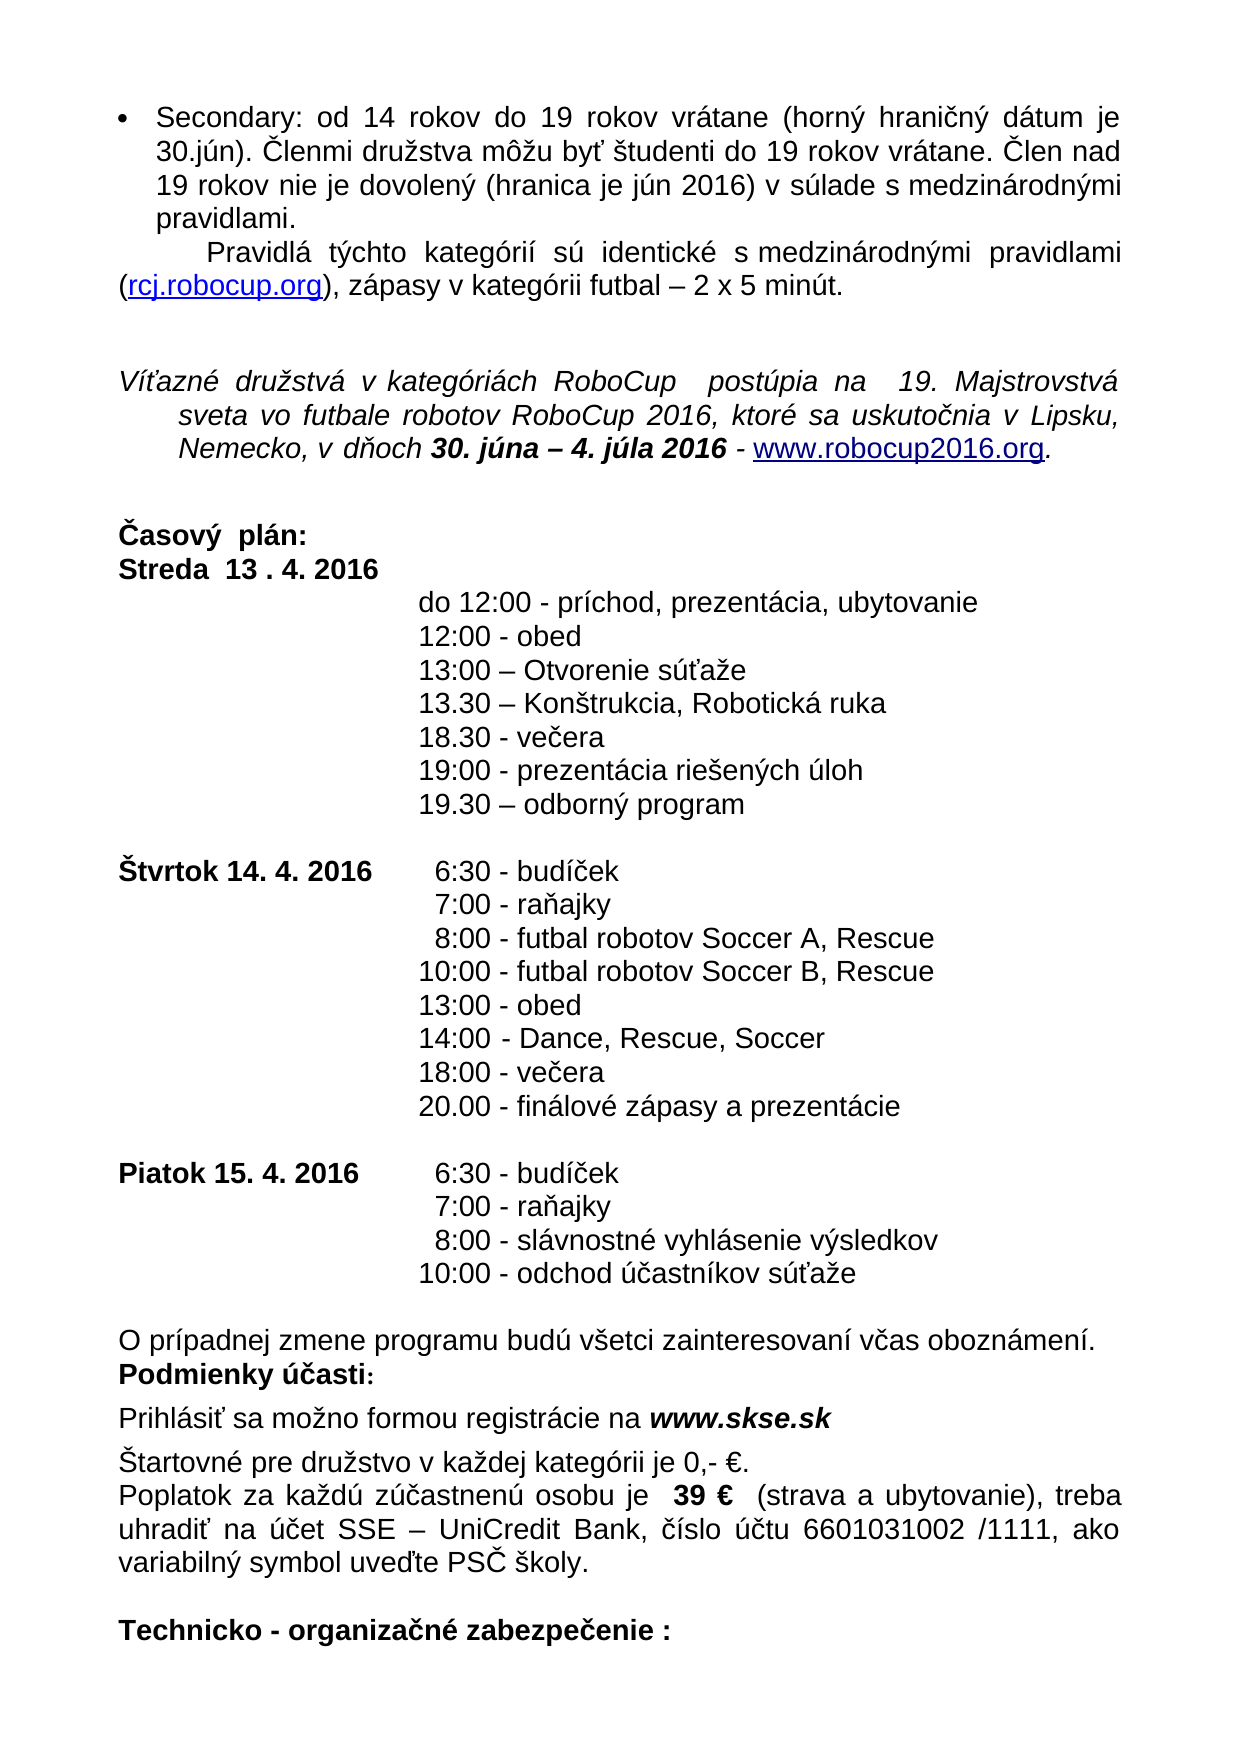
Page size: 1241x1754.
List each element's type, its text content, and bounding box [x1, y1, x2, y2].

text Podmienky účasti: [118, 1357, 1122, 1390]
subtitle Streda 13 . 4. 2016 [118, 552, 1122, 585]
text 7:00 - raňajky [343, 1189, 1122, 1223]
text 10:00 - odchod účastníkov súťaže [418, 1256, 1122, 1290]
text 10:00 - futbal robotov Soccer B, Rescue [343, 954, 1122, 988]
list Secondary: od 14 rokov do 19 rokov vrátane (horný hraničný dátum je 30.jún). Členmi družstva môžu byť študenti do 19 rokov vrátane. Člen nad 19 rokov nie je dovolený (hranica je jún 2016) v súlade s medzinárodnými pravidlami. [118, 100, 1122, 234]
text 19:00 - prezentácia riešených úloh [118, 753, 1122, 787]
text 18:00 - večera [418, 1055, 1122, 1088]
text Technicko - organizačné zabezpečenie : [118, 1612, 1122, 1646]
text Prihlásiť sa možno formou registrácie na www.skse.sk [118, 1401, 1122, 1434]
text Poplatok za každú zúčastnenú osobu je 39 € (strava a ubytovanie), treba uhradiť na účet SSE – UniCredit Bank, číslo účtu 6601031002 /1111, ako variabilný symbol uveďte PSČ školy. [118, 1478, 1122, 1579]
text 13.30 – Konštrukcia, Robotická ruka [268, 686, 1122, 719]
text 8:00 - futbal robotov Soccer A, Rescue [351, 921, 1122, 954]
text Štvrtok 14. 4. 2016 6:30 - budíček [118, 854, 1122, 887]
text 8:00 - slávnostné vyhlásenie výsledkov [418, 1223, 1122, 1256]
text 13:00 – Otvorenie súťaže [343, 652, 1122, 686]
text 7:00 - raňajky [343, 887, 1122, 921]
text Štartovné pre družstvo v každej kategórii je 0,- €. [118, 1445, 1122, 1478]
text 18.30 - večera [343, 719, 1122, 753]
text 13:00 - obed [343, 988, 1122, 1021]
text 19.30 – odborný program [118, 787, 1122, 820]
text 20.00 - finálové zápasy a prezentácie [418, 1088, 1122, 1122]
text 12:00 - obed [343, 619, 1122, 652]
text Časový plán: [118, 518, 1122, 552]
text O prípadnej zmene programu budú všetci zainteresovaní včas oboznámení. [118, 1323, 1122, 1357]
subtitle do 12:00 - príchod, prezentácia, ubytovanie [118, 585, 1122, 619]
text Piatok 15. 4. 2016 6:30 - budíček [118, 1156, 1122, 1189]
subtitle Víťazné družstvá v kategóriách RoboCup postúpia na 19. Majstrovstvá sveta vo futbale robotov RoboCup 2016, ktoré sa uskutočnia v Lipsku, Nemecko, v dňoch 30. júna – 4. júla 2016 - www.robocup2016.org. [118, 364, 1122, 464]
text 14:00 - Dance, Rescue, Soccer [343, 1021, 1122, 1055]
text Pravidlá týchto kategórií sú identické s medzinárodnými pravidlami (rcj.robocup.org), zápasy v kategórii futbal – 2 x 5 minút. [118, 234, 1122, 302]
